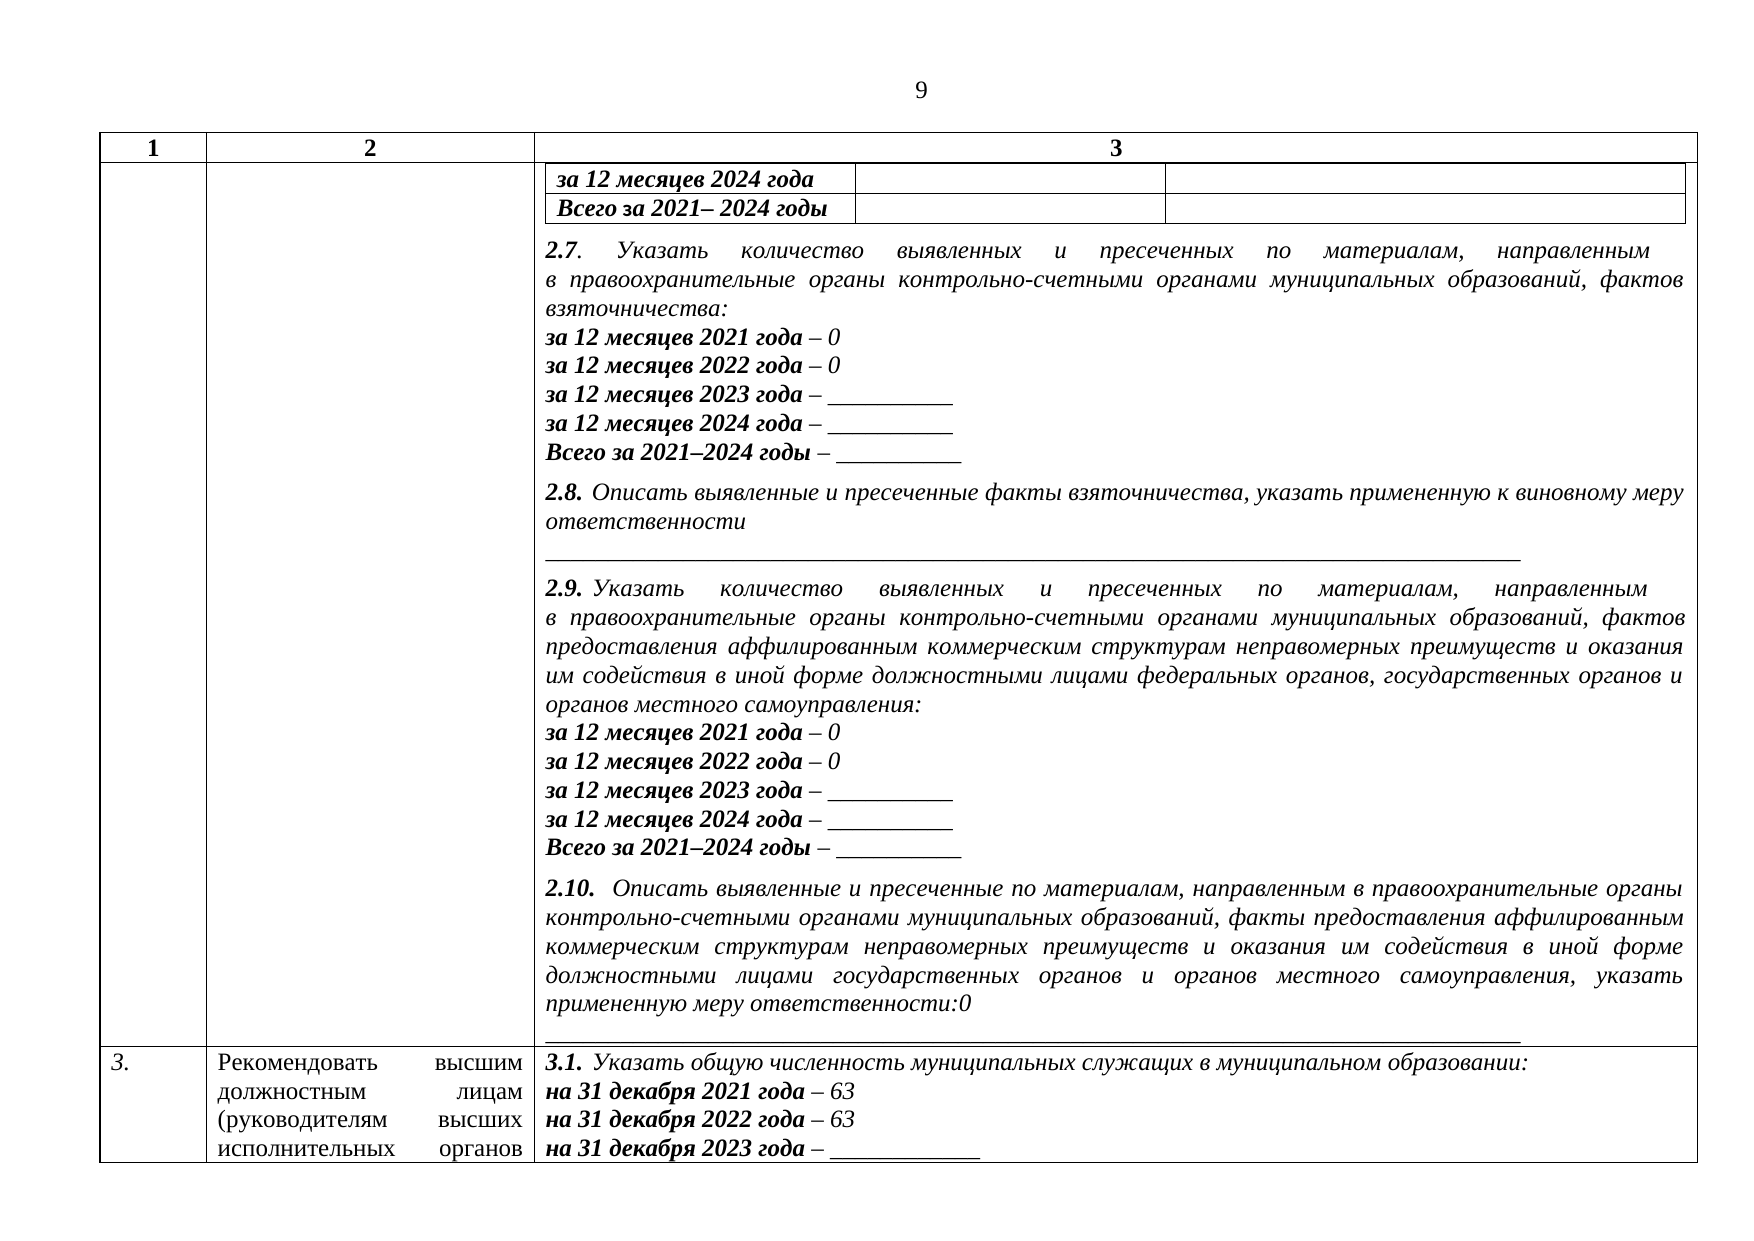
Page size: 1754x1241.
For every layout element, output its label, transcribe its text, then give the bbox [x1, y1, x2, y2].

table_cell [1166, 164, 1685, 192]
table_header 3 [535, 133, 1697, 162]
table_cell [101, 163, 206, 1046]
table_cell [207, 163, 534, 1046]
table_cell [856, 164, 1165, 192]
table_cell [1166, 194, 1685, 222]
table_cell 2.7. Указать количество выявленных и пресеченных по материалам, направленным в правоохранительные органы контрольно-счетными органами муниципальных образований, фактов взяточничества: за 12 месяцев 2021 года – 0 за 12 месяцев 2022 года – 0 за 12 месяцев 2023 года – __________ за 12 месяцев 2024 года – __________ Всего за 2021–2024 годы – __________ 2.8. Описать выявленные и пресеченные факты взяточничества, указать примененную к виновному меру ответственности ______________________________________________________________________________ 2.9. Указать количество выявленных и пресеченных по материалам, направленным в правоохранительные органы контрольно-счетными органами муниципальных образований, фактов предоставления аффилированным коммерческим структурам неправомерных преимуществ и оказания им содействия в иной форме должностными лицами федеральных органов, государственных органов и органов местного самоуправления: за 12 месяцев 2021 года – 0 за 12 месяцев 2022 года – 0 за 12 месяцев 2023 года – __________ за 12 месяцев 2024 года – __________ Всего за 2021–2024 годы – __________ 2.10. Описать выявленные и пресеченные по материалам, направленным в правоохранительные органы контрольно-счетными органами муниципальных образований, факты предоставления аффилированным коммерческим структурам неправомерных преимуществ и оказания им содействия в иной форме должностными лицами государственных органов и органов местного самоуправления, указать примененную меру ответственности:0 ______________________________________________________________________________ [535, 163, 1697, 1046]
table_header 2 [207, 133, 534, 162]
table_cell Рекомендовать высшим должностным лицам (руководителям высших исполнительных органов [207, 1047, 534, 1162]
table_header 1 [101, 133, 206, 162]
table_cell Всего за 2021– 2024 годы [546, 194, 855, 222]
table_cell [856, 194, 1165, 222]
table_cell 3. [101, 1047, 206, 1162]
table_cell за 12 месяцев 2024 года [546, 164, 855, 192]
table_cell 3.1. Указать общую численность муниципальных служащих в муниципальном образовании: на 31 декабря 2021 года – 63 на 31 декабря 2022 года – 63 на 31 декабря 2023 года – ____________ [535, 1047, 1697, 1162]
